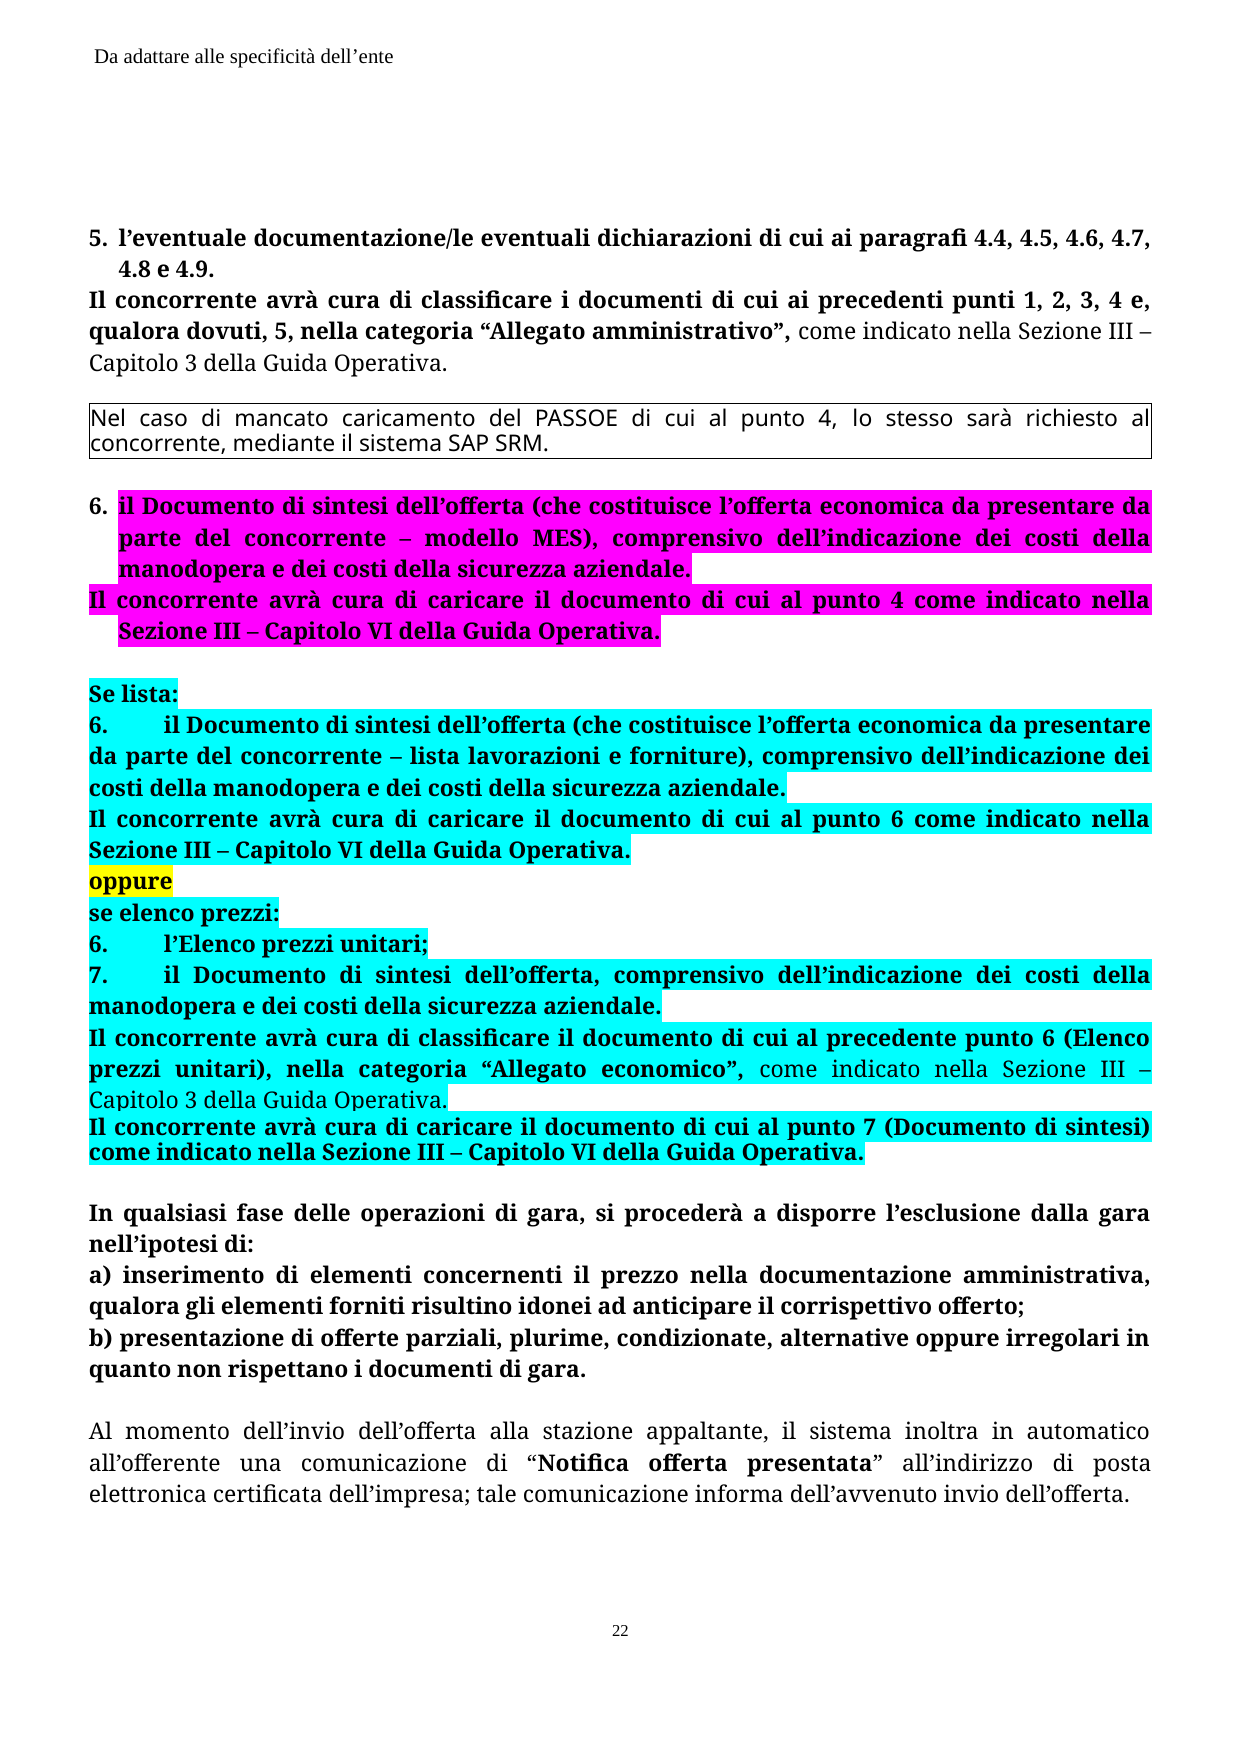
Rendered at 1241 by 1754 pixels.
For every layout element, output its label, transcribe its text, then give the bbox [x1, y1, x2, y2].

text se elenco prezzi: [89, 897, 1152, 928]
text Nel caso di mancato caricamento del PASSOE di cui al punto 4, lo stesso sarà richiesto al concorrente, mediante il sistema SAP SRM. [90, 404, 1151, 458]
text 7. il Documento di sintesi dell’offerta, comprensivo dell’indicazione dei costi della manodopera e dei costi della sicurezza aziendale. [89, 959, 1152, 1022]
text 6. il Documento di sintesi dell’offerta (che costituisce l’offerta economica da presentare da parte del concorrente – lista lavorazioni e forniture), comprensivo dell’indicazione dei costi della manodopera e dei costi della sicurezza aziendale. [89, 709, 1152, 803]
text b) presentazione di offerte parziali, plurime, condizionate, alternative oppure irregolari in quanto non rispettano i documenti di gara. [89, 1322, 1152, 1384]
text 6. l’Elenco prezzi unitari; [89, 928, 1152, 959]
text Se lista: [89, 678, 1152, 709]
text Al momento dell’invio dell’offerta alla stazione appaltante, il sistema inoltra in automatico all’offerente una comunicazione di “Notifica offerta presentata” all’indirizzo di posta elettronica certificata dell’impresa; tale comunicazione informa dell’avvenuto invio dell’offerta. [89, 1415, 1152, 1509]
text 6. il Documento di sintesi dell’offerta (che costituisce l’offerta economica da presentare da parte del concorrente – modello MES), comprensivo dell’indicazione dei costi della manodopera e dei costi della sicurezza aziendale. [89, 490, 1152, 584]
text a) inserimento di elementi concernenti il prezzo nella documentazione amministrativa, qualora gli elementi forniti risultino idonei ad anticipare il corrispettivo offerto; [89, 1259, 1152, 1322]
text 5. l’eventuale documentazione/le eventuali dichiarazioni di cui ai paragrafi 4.4, 4.5, 4.6, 4.7, 4.8 e 4.9. [89, 222, 1152, 284]
text oppure [89, 865, 1152, 897]
text In qualsiasi fase delle operazioni di gara, si procederà a disporre l’esclusione dalla gara nell’ipotesi di: [89, 1197, 1152, 1259]
text Il concorrente avrà cura di caricare il documento di cui al punto 6 come indicato nella Sezione III – Capitolo VI della Guida Operativa. [89, 803, 1152, 865]
text Il concorrente avrà cura di caricare il documento di cui al punto 4 come indicato nella Sezione III – Capitolo VI della Guida Operativa. [89, 584, 1152, 647]
text Il concorrente avrà cura di caricare il documento di cui al punto 7 (Documento di sintesi) come indicato nella Sezione III – Capitolo VI della Guida Operativa. [89, 1115, 1152, 1165]
text Il concorrente avrà cura di classificare i documenti di cui ai precedenti punti 1, 2, 3, 4 e, qualora dovuti, 5, nella categoria “Allegato amministrativo”, come indicato nella Sezione III – Capitolo 3 della Guida Operativa. [89, 284, 1152, 378]
text Il concorrente avrà cura di classificare il documento di cui al precedente punto 6 (Elenco prezzi unitari), nella categoria “Allegato economico”, come indicato nella Sezione III – Capitolo 3 della Guida Operativa. [89, 1022, 1152, 1115]
